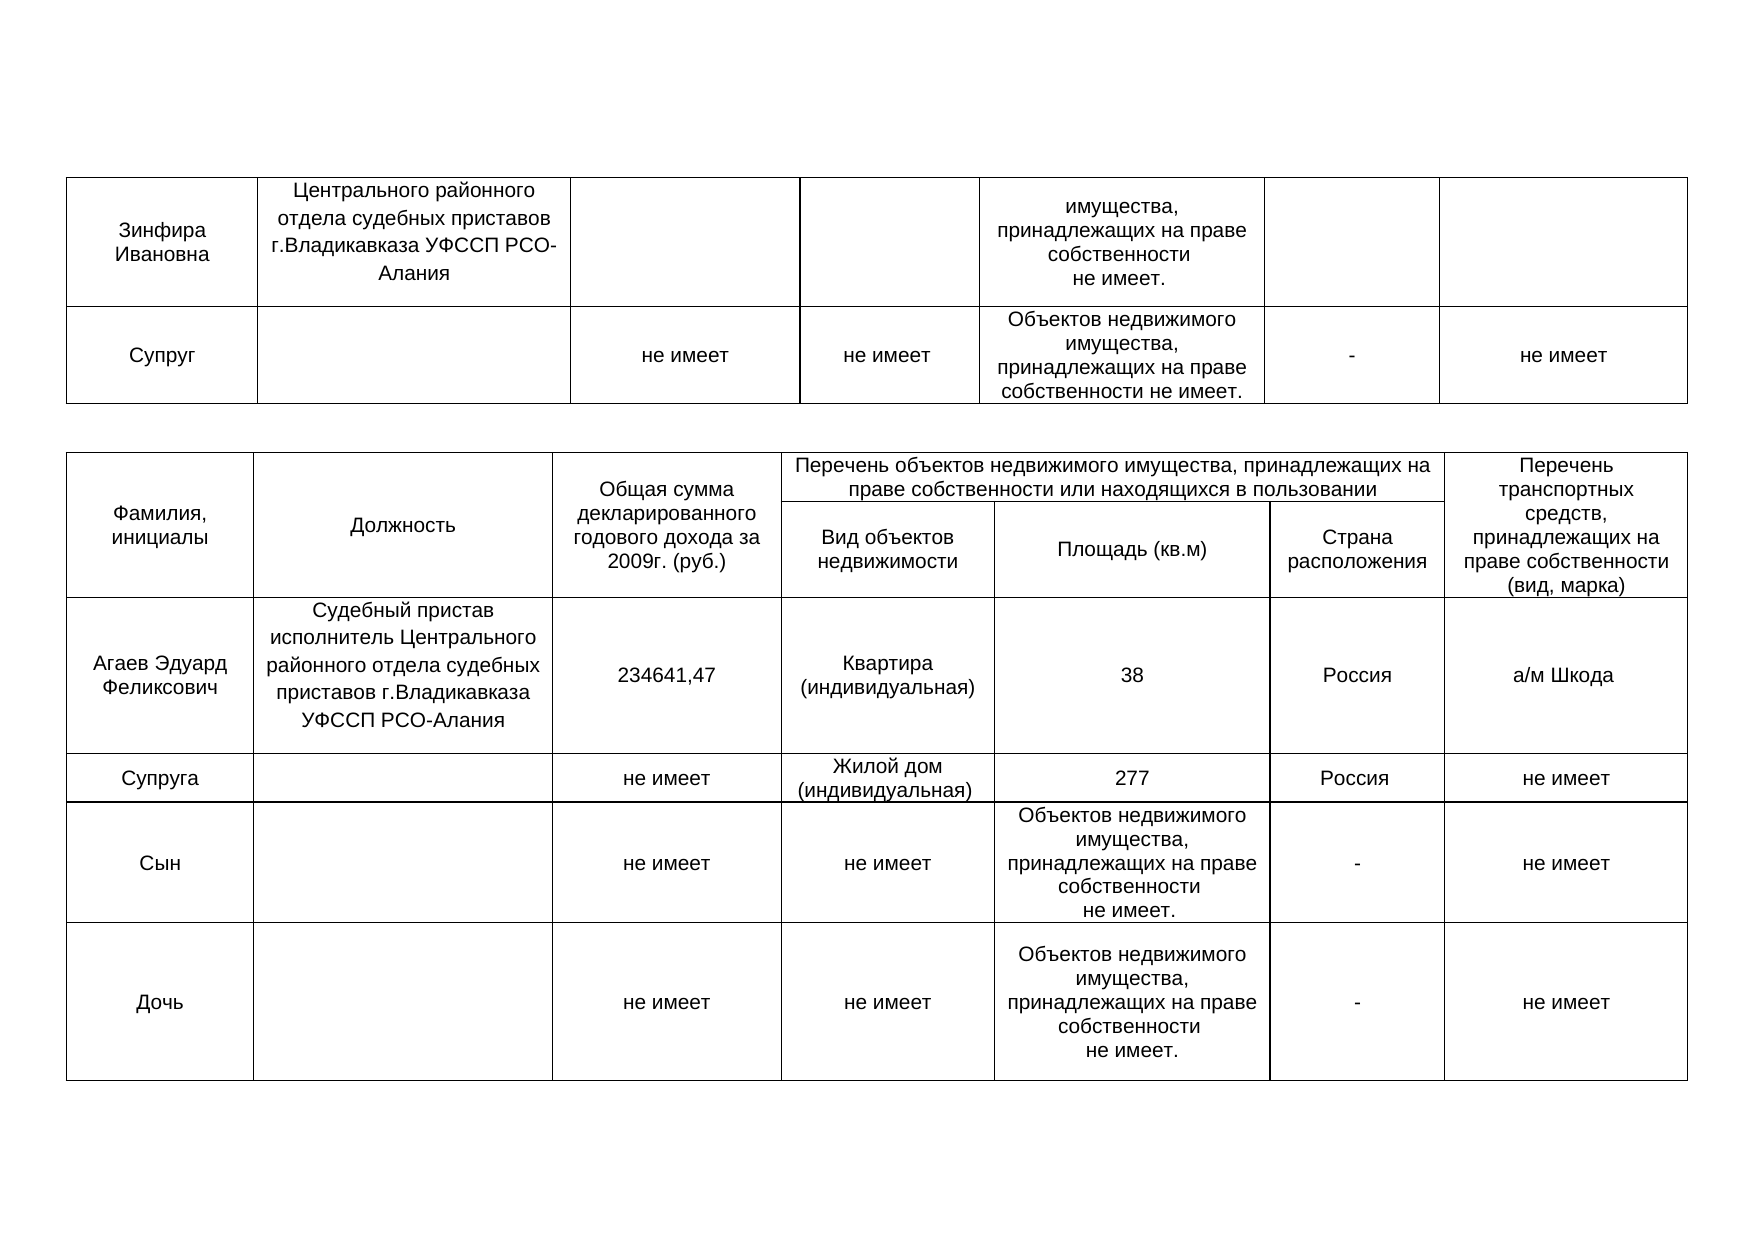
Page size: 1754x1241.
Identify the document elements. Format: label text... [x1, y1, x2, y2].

table_cell Россия [1271, 598, 1444, 752]
table_cell Вид объектов недвижимости [782, 502, 994, 597]
table_cell Судебный пристав исполнитель Центрального районного отдела судебных приставов г.Владикавказа УФССП РСО-Алания [254, 598, 552, 752]
table_cell - [1265, 178, 1439, 306]
table_cell не имеет [1440, 307, 1687, 402]
table_cell - [1271, 803, 1444, 922]
table_cell - [1265, 307, 1439, 402]
table_cell не имеет [553, 754, 781, 801]
table_cell не имеет [1445, 754, 1687, 801]
table_cell Страна расположения [1271, 502, 1444, 597]
table_cell [254, 923, 552, 1080]
table_cell Квартира (индивидуальная) [782, 598, 994, 752]
table_cell Зинфира Ивановна [67, 178, 257, 306]
table_cell дочь [67, 923, 253, 1080]
table_cell [258, 307, 570, 402]
table_cell Центрального районного отдела судебных приставов г.Владикавказа УФССП РСО-Алания [258, 178, 570, 306]
table_cell имущества, принадлежащих на праве собственности не имеет. [980, 178, 1264, 306]
table_cell Площадь (кв.м) [995, 502, 1269, 597]
table_cell Жилой дом (индивидуальная) [782, 754, 994, 801]
table_header Фамилия, инициалы [67, 453, 253, 597]
table_cell а/м Шкода [1445, 598, 1687, 752]
table_cell не имеет [801, 307, 979, 402]
table_cell Россия [1271, 754, 1444, 801]
table_cell [254, 754, 552, 801]
table_header Перечень транспортных средств, принадлежащих на праве собственности (вид, марка) [1445, 453, 1687, 597]
table_cell [1440, 178, 1687, 306]
table_cell не имеет [1445, 803, 1687, 922]
table_header Должность [254, 453, 552, 597]
table_cell сын [67, 803, 253, 922]
table_cell - [1271, 923, 1444, 1080]
table_cell не имеет [1445, 923, 1687, 1080]
table_cell не имеет [553, 923, 781, 1080]
table_cell Агаев Эдуард Феликсович [67, 598, 253, 752]
table_cell Объектов недвижимого имущества, принадлежащих на праве собственности не имеет. [995, 923, 1269, 1080]
table_cell не имеет [782, 923, 994, 1080]
table_cell Объектов недвижимого имущества, принадлежащих на праве собственности не имеет. [995, 803, 1269, 922]
table_cell супруга [67, 754, 253, 801]
table_cell не имеет [571, 307, 799, 402]
table_cell [801, 178, 979, 306]
table_cell супруг [67, 307, 257, 402]
table_cell не имеет [553, 803, 781, 922]
table_cell 38 [995, 598, 1269, 752]
table_cell 234641,47 [553, 598, 781, 752]
table_cell [571, 178, 799, 306]
table_header Перечень объектов недвижимого имущества, принадлежащих на праве собственности или находящихся в пользовании [782, 453, 1444, 501]
table_cell Объектов недвижимого имущества, принадлежащих на праве собственности не имеет. [980, 307, 1264, 402]
table_header Общая сумма декларированного годового дохода за 2009г. (руб.) [553, 453, 781, 597]
table_cell [254, 803, 552, 922]
table_cell не имеет [782, 803, 994, 922]
table_cell 277 [995, 754, 1269, 801]
